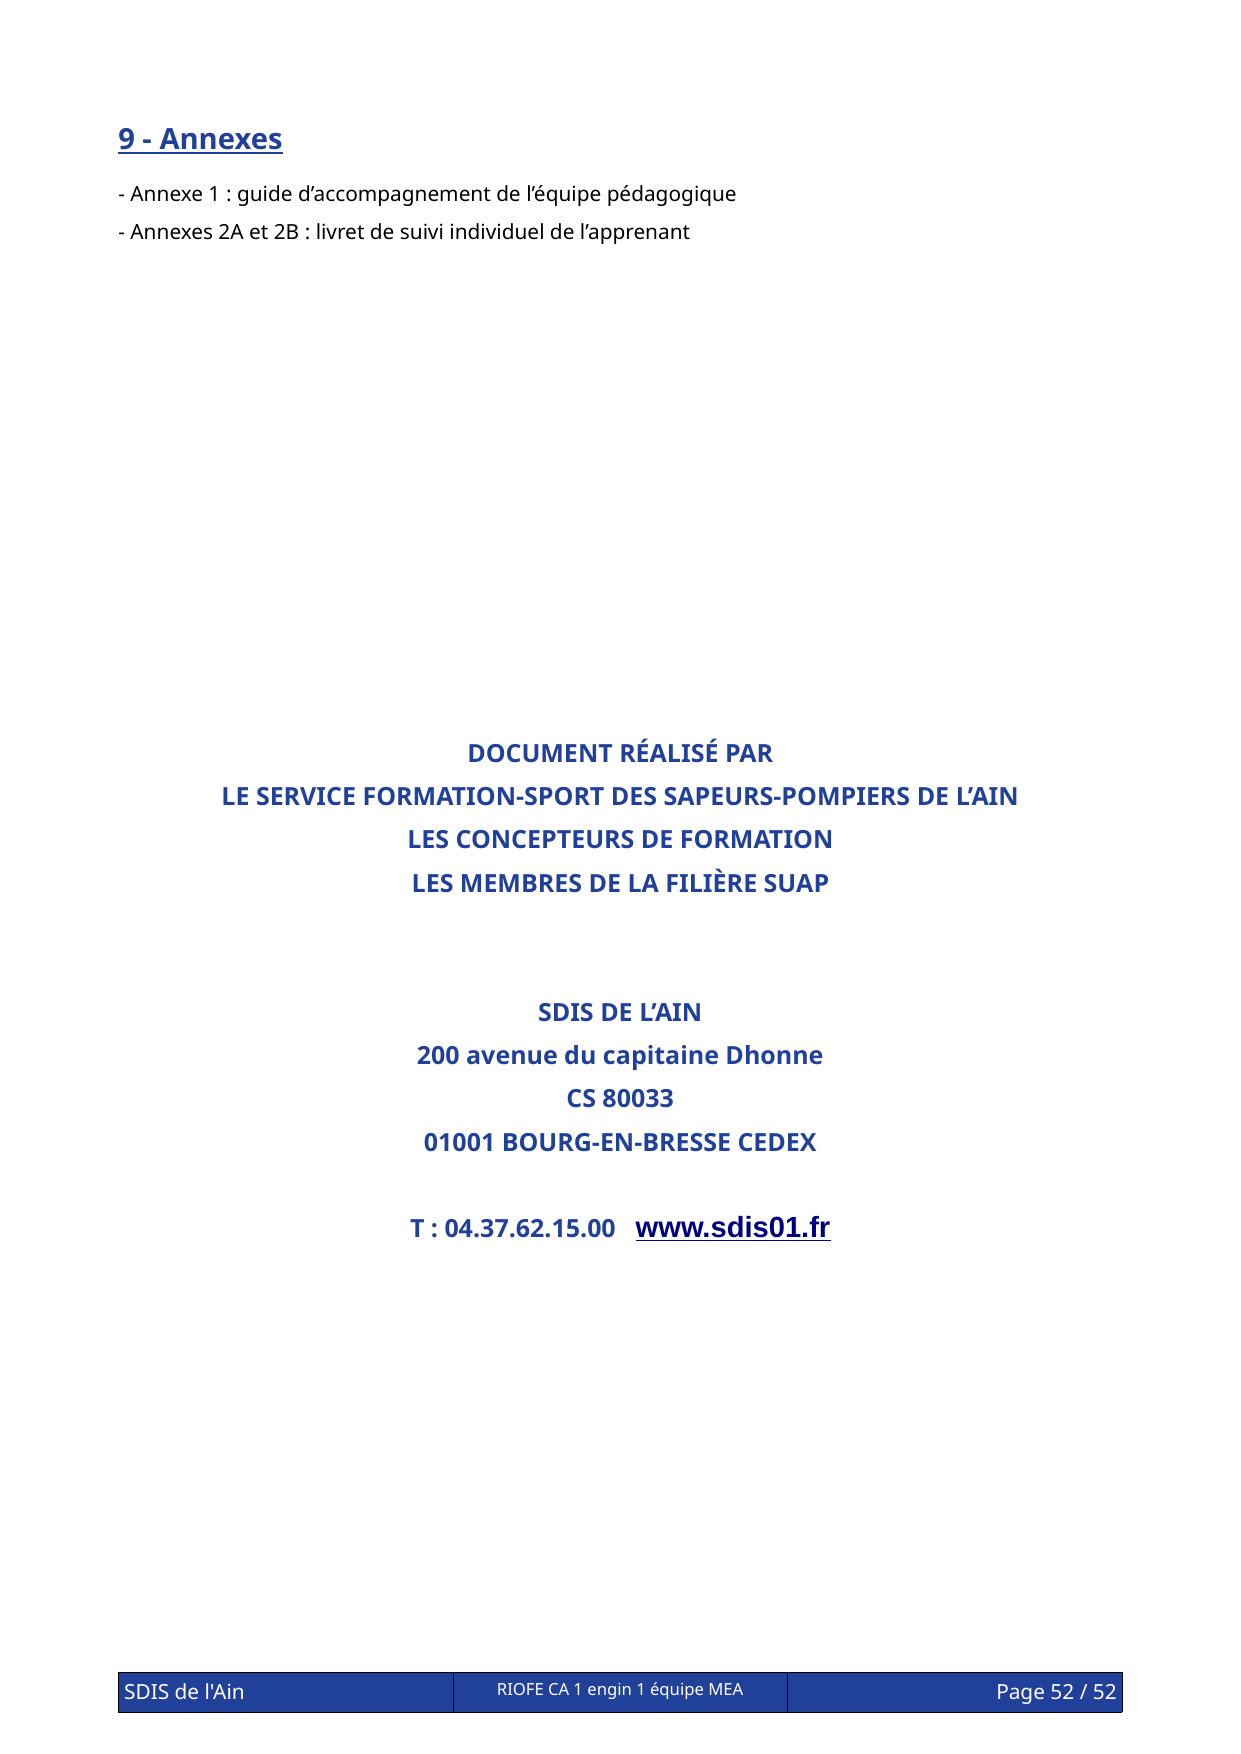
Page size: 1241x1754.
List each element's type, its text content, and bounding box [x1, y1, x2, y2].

subtitle 200 avenue du capitaine Dhonne [118, 1038, 1122, 1072]
subtitle SDIS DE L’AIN [118, 994, 1122, 1028]
subtitle 01001 BOURG-EN-BRESSE CEDEX [118, 1124, 1122, 1158]
subtitle DOCUMENT RÉALISÉ PAR [118, 735, 1122, 769]
subtitle CS 80033 [118, 1081, 1122, 1115]
subtitle LES CONCEPTEURS DE FORMATION [118, 822, 1122, 856]
subtitle - Annexe 1 : guide d’accompagnement de l’équipe pédagogique [118, 179, 1122, 208]
subtitle LES MEMBRES DE LA FILIÈRE SUAP [118, 865, 1122, 899]
subtitle T : 04.37.62.15.00 www.sdis01.fr [118, 1210, 1122, 1245]
subtitle - Annexes 2A et 2B : livret de suivi individuel de l’apprenant [118, 217, 1122, 246]
subtitle 9 - Annexes [118, 118, 1122, 158]
subtitle LE SERVICE FORMATION-SPORT DES SAPEURS-POMPIERS DE L’AIN [118, 779, 1122, 813]
